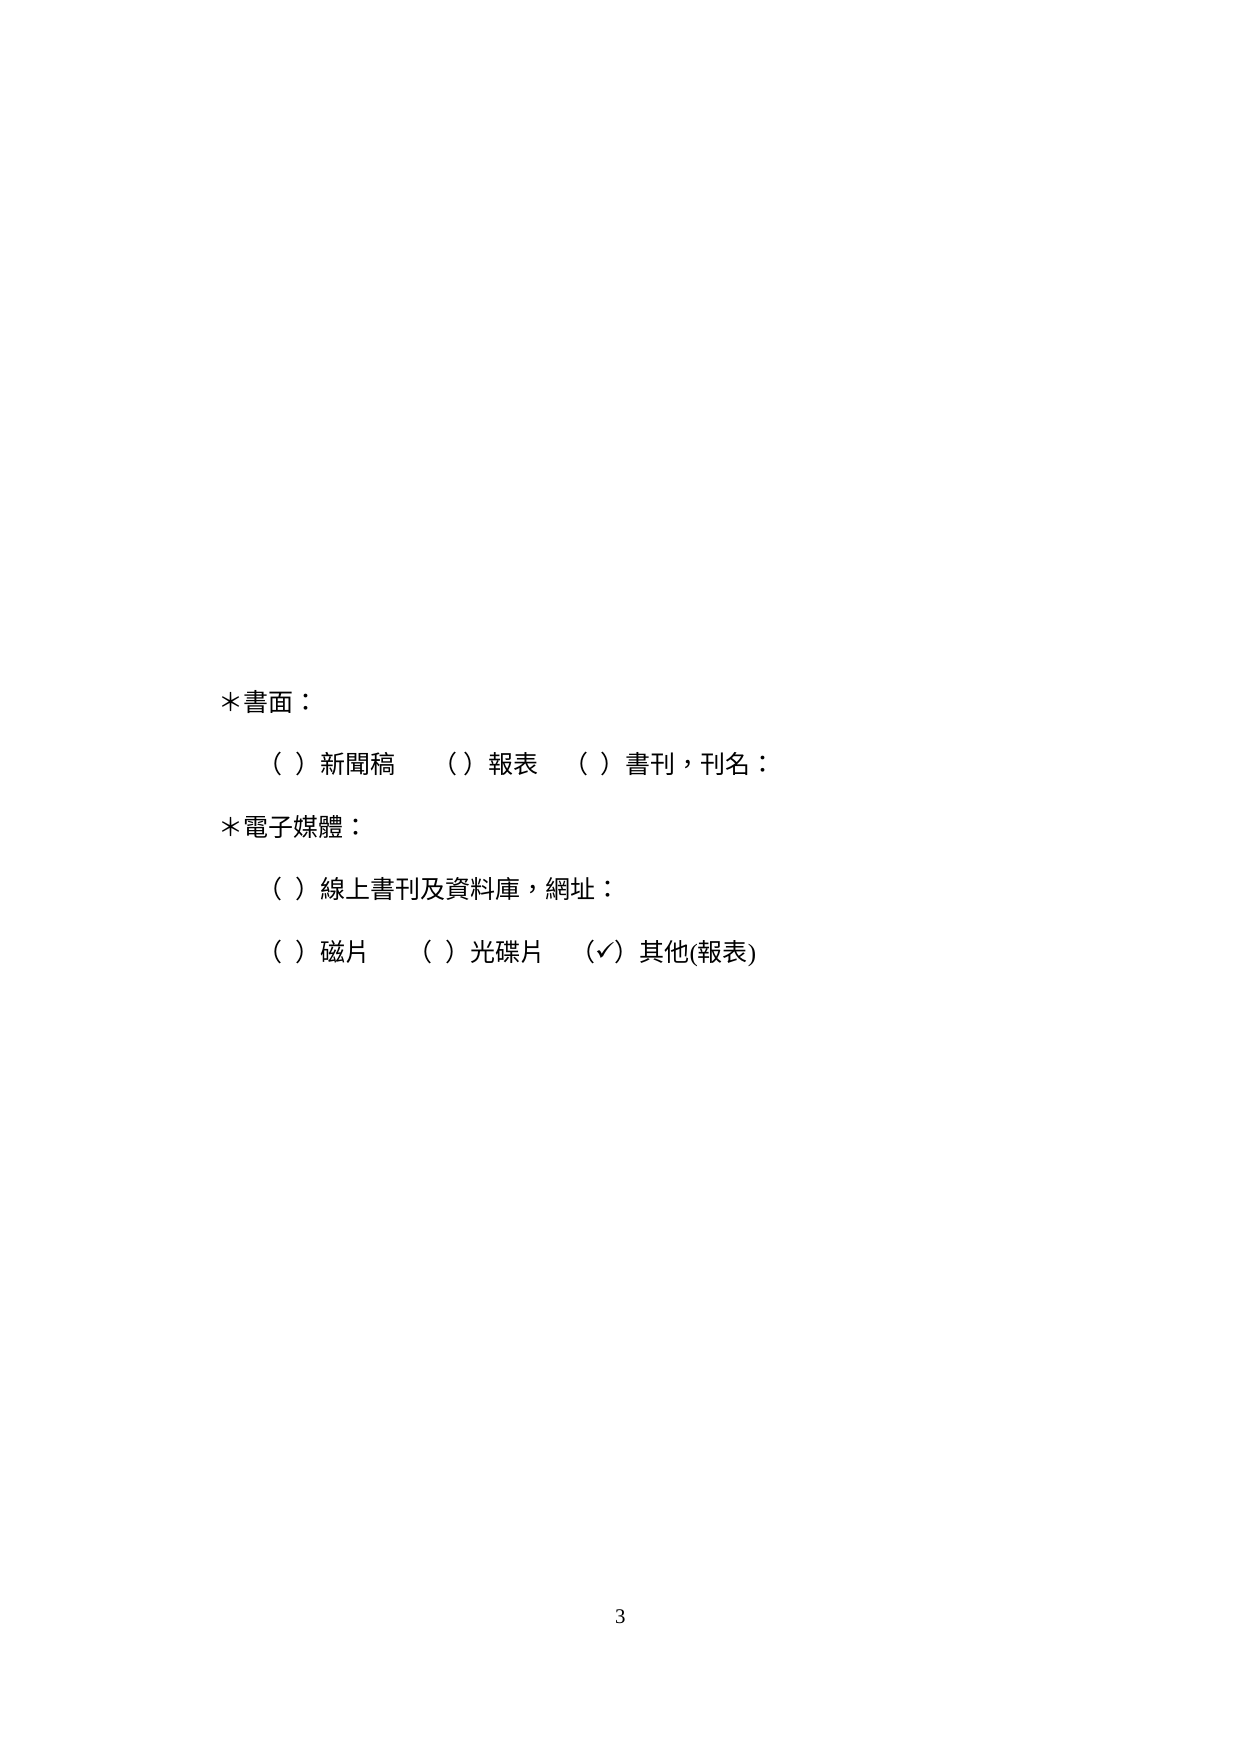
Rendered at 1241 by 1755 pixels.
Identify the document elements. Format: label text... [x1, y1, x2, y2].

text ＊電子媒體： [218, 784, 1053, 846]
text （ ）磁片 （ ）光碟片 （）其他(報表) [257, 909, 1087, 971]
text （ ）新聞稿 （ ）報表 （ ）書刊，刊名： [257, 721, 1087, 784]
text （ ）線上書刊及資料庫，網址： [257, 846, 1087, 909]
text ＊書面： [218, 659, 1053, 721]
